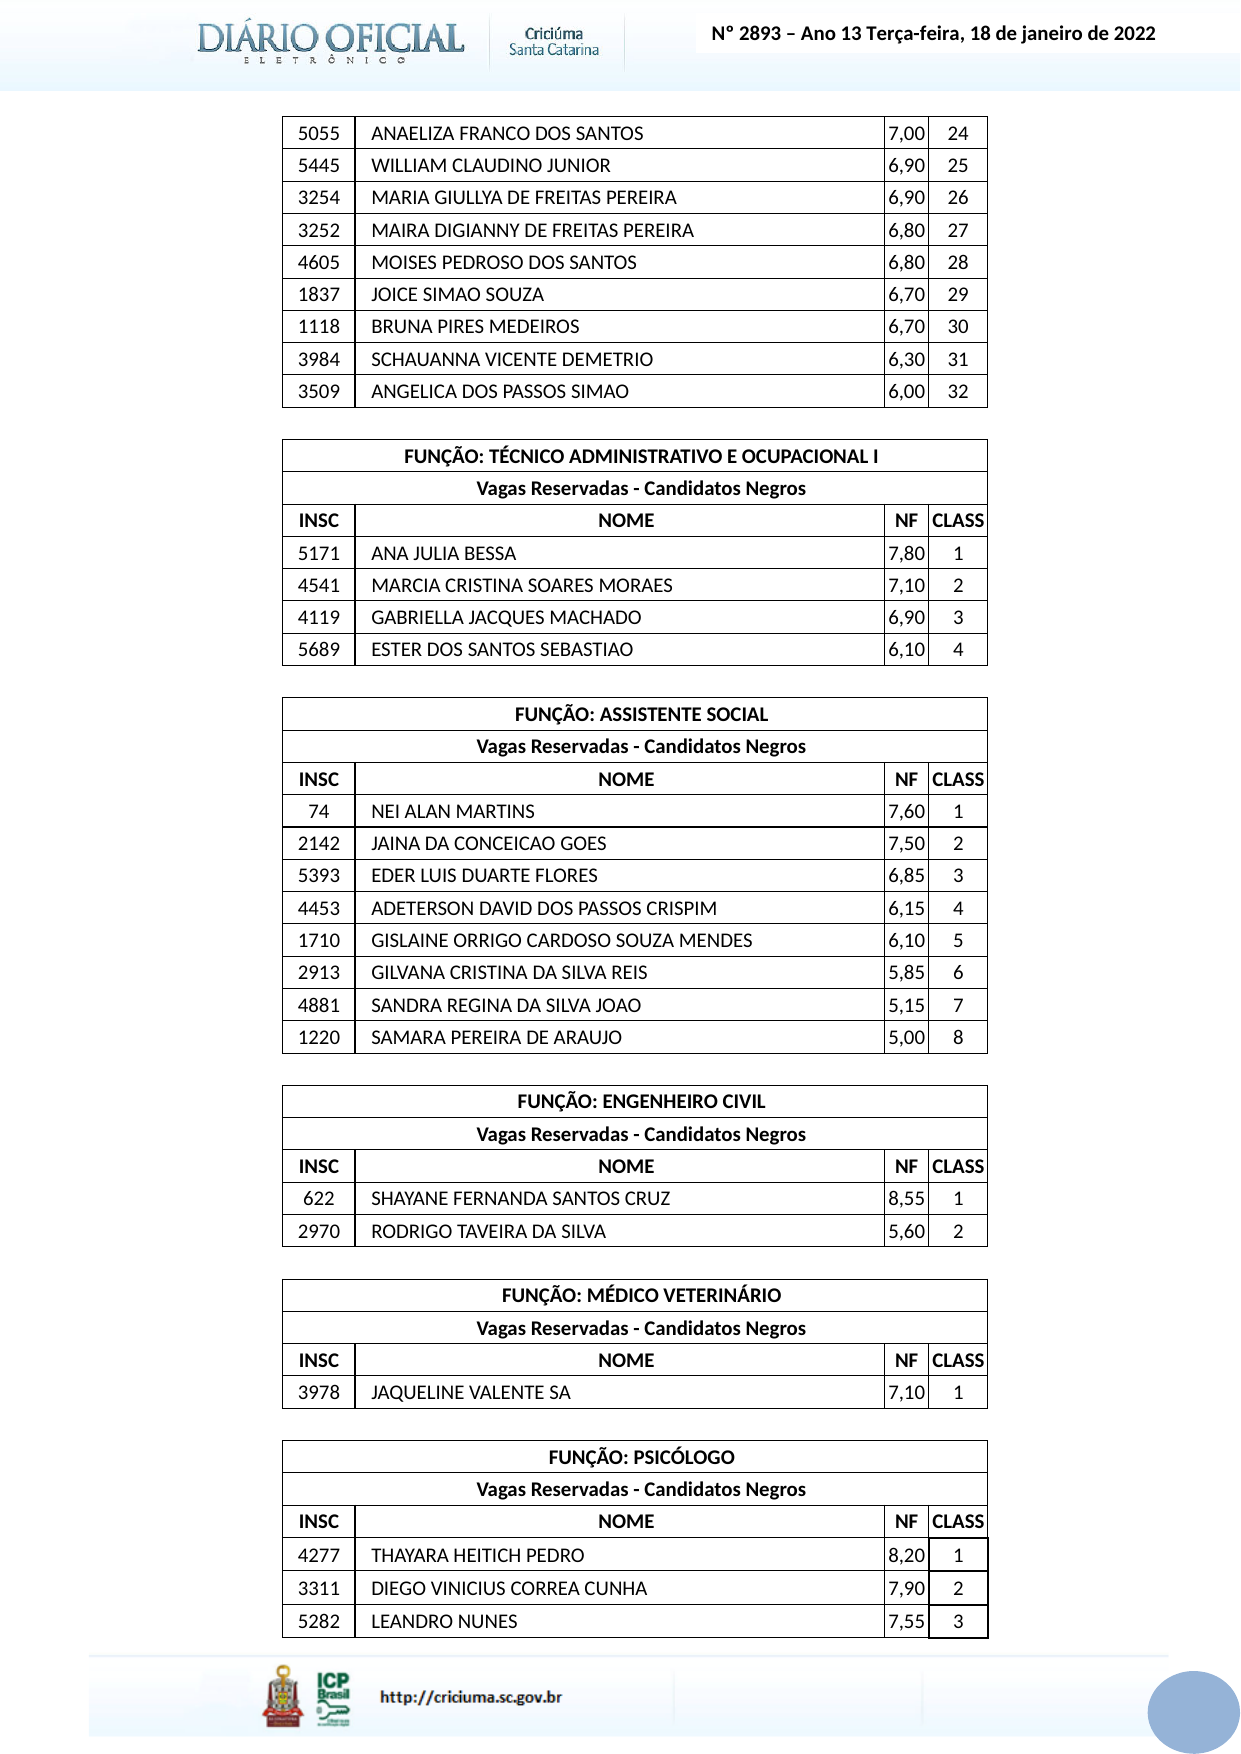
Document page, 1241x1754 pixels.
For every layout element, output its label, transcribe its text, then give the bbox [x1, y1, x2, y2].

table_cell JOICE SIMAO SOUZA [356, 279, 884, 310]
table_cell [282, 666, 355, 697]
table_cell MOISES PEDROSO DOS SANTOS [356, 246, 884, 277]
table_cell 30 [929, 311, 987, 342]
table_cell 4881 [283, 989, 354, 1020]
table_cell GISLAINE ORRIGO CARDOSO SOUZA MENDES [356, 924, 884, 956]
table_cell 3252 [283, 214, 354, 245]
table_cell Vagas Reservadas - Candidatos Negros [283, 1473, 987, 1504]
table_cell [355, 1409, 988, 1440]
table_cell INSC [283, 1344, 354, 1375]
table_cell 5393 [283, 860, 354, 891]
table_cell 6,30 [885, 343, 928, 374]
table_cell NF [885, 505, 928, 536]
table_cell 5689 [283, 634, 354, 665]
table_cell 2 [929, 828, 987, 859]
table_cell Vagas Reservadas - Candidatos Negros [283, 1118, 987, 1149]
table_cell 4 [929, 892, 987, 923]
table_cell CLASS [929, 1344, 987, 1375]
table_cell [282, 408, 355, 439]
table_cell 1 [929, 1183, 987, 1214]
table_cell 1710 [283, 924, 354, 956]
table_cell 26 [929, 182, 987, 213]
table_cell 7,60 [885, 795, 928, 826]
table_cell 4 [929, 634, 987, 665]
table_cell NF [885, 763, 928, 794]
table_cell 4605 [283, 246, 354, 277]
table_cell 4119 [283, 601, 354, 633]
table_cell MARIA GIULLYA DE FREITAS PEREIRA [356, 182, 884, 213]
table_cell NOME [356, 1344, 884, 1375]
table_cell 74 [283, 795, 354, 826]
table_cell ANGELICA DOS PASSOS SIMAO [356, 375, 884, 407]
table_cell CLASS [929, 763, 987, 794]
table_cell 2 [929, 569, 987, 600]
table_cell NF [885, 1344, 928, 1375]
table_cell 5,15 [885, 989, 928, 1020]
table_cell 8,55 [885, 1183, 928, 1214]
table_cell 25 [929, 149, 987, 181]
table_cell 32 [929, 375, 987, 407]
table_cell 6,15 [885, 892, 928, 923]
table_cell 1 [929, 795, 987, 826]
table_cell 3 [930, 1606, 987, 1637]
table_cell ESTER DOS SANTOS SEBASTIAO [356, 634, 884, 665]
table_cell ADETERSON DAVID DOS PASSOS CRISPIM [356, 892, 884, 923]
table_cell 5,00 [885, 1021, 928, 1052]
table_cell 1 [930, 1539, 987, 1570]
table_cell 2970 [283, 1215, 354, 1246]
table_cell Vagas Reservadas - Candidatos Negros [283, 731, 987, 762]
table_cell 7,80 [885, 537, 928, 568]
table_cell 3254 [283, 182, 354, 213]
table_cell 6,85 [885, 860, 928, 891]
table_cell 6,70 [885, 279, 928, 310]
table_cell 1837 [283, 279, 354, 310]
table_cell 2142 [283, 828, 354, 859]
table_cell FUNÇÃO: PSICÓLOGO [283, 1441, 987, 1472]
table_cell NF [885, 1150, 928, 1182]
table_cell 7 [929, 989, 987, 1020]
table_cell DIEGO VINICIUS CORREA CUNHA [356, 1571, 884, 1603]
table_cell 3311 [283, 1571, 354, 1603]
table_cell LEANDRO NUNES [356, 1605, 884, 1637]
table_cell 3509 [283, 375, 354, 407]
table_cell 622 [283, 1183, 354, 1214]
table_cell [355, 1247, 988, 1278]
table_cell RODRIGO TAVEIRA DA SILVA [356, 1215, 884, 1246]
table_cell 3984 [283, 343, 354, 374]
table_cell 6,90 [885, 182, 928, 213]
table_cell 5,60 [885, 1215, 928, 1246]
table_cell 5171 [283, 537, 354, 568]
table_cell MAIRA DIGIANNY DE FREITAS PEREIRA [356, 214, 884, 245]
table_cell [282, 1054, 355, 1085]
table_cell FUNÇÃO: MÉDICO VETERINÁRIO [283, 1280, 987, 1311]
table_cell JAINA DA CONCEICAO GOES [356, 828, 884, 859]
table_cell NF [885, 1506, 928, 1537]
table_cell 8 [929, 1021, 987, 1052]
table_cell GABRIELLA JACQUES MACHADO [356, 601, 884, 633]
table_cell NOME [356, 505, 884, 536]
table_cell 6,90 [885, 149, 928, 181]
table_cell CLASS [929, 505, 987, 536]
table_cell 6,70 [885, 311, 928, 342]
table_cell 5445 [283, 149, 354, 181]
table_cell [355, 408, 988, 439]
table_cell FUNÇÃO: ENGENHEIRO CIVIL [283, 1086, 987, 1117]
table_cell 6,00 [885, 375, 928, 407]
table_cell GILVANA CRISTINA DA SILVA REIS [356, 957, 884, 988]
table_cell 5282 [283, 1605, 354, 1637]
table_cell 4277 [283, 1538, 354, 1570]
table_cell 28 [929, 246, 987, 277]
table_cell 8,20 [885, 1538, 928, 1570]
table_cell JAQUELINE VALENTE SA [356, 1376, 884, 1408]
table_cell [355, 666, 988, 697]
table_cell 7,50 [885, 828, 928, 859]
table_cell 3978 [283, 1376, 354, 1408]
table_cell 1 [929, 1376, 987, 1408]
table_cell 31 [929, 343, 987, 374]
table_cell 5 [929, 924, 987, 956]
table_cell 6,80 [885, 246, 928, 277]
table_cell 6 [929, 957, 987, 988]
table_cell 2 [930, 1572, 987, 1603]
table_cell WILLIAM CLAUDINO JUNIOR [356, 149, 884, 181]
table_cell 4453 [283, 892, 354, 923]
table_cell SCHAUANNA VICENTE DEMETRIO [356, 343, 884, 374]
table_cell 3 [929, 860, 987, 891]
table_cell NOME [356, 763, 884, 794]
table_cell 7,10 [885, 1376, 928, 1408]
table_cell Vagas Reservadas - Candidatos Negros [283, 1312, 987, 1343]
table_cell 5055 [283, 117, 354, 148]
table_cell 1118 [283, 311, 354, 342]
table_cell [282, 1247, 355, 1278]
table_cell CLASS [929, 1150, 987, 1182]
table_cell 4541 [283, 569, 354, 600]
table_cell MARCIA CRISTINA SOARES MORAES [356, 569, 884, 600]
table_cell 29 [929, 279, 987, 310]
table_cell 3 [929, 601, 987, 633]
table_cell 6,10 [885, 924, 928, 956]
table_cell 7,00 [885, 117, 928, 148]
table_cell NOME [356, 1150, 884, 1182]
table_cell 1 [929, 537, 987, 568]
table_cell INSC [283, 1506, 354, 1537]
table_cell FUNÇÃO: TÉCNICO ADMINISTRATIVO E OCUPACIONAL I [283, 440, 987, 471]
table_cell FUNÇÃO: ASSISTENTE SOCIAL [283, 698, 987, 729]
table_cell 5,85 [885, 957, 928, 988]
table_cell 24 [929, 117, 987, 148]
table_cell 1220 [283, 1021, 354, 1052]
table_cell 7,55 [885, 1605, 928, 1637]
table_cell NOME [356, 1506, 884, 1537]
table_cell Vagas Reservadas - Candidatos Negros [283, 472, 987, 503]
table_cell INSC [283, 763, 354, 794]
table_cell [282, 1409, 355, 1440]
table_cell 2913 [283, 957, 354, 988]
table_cell SANDRA REGINA DA SILVA JOAO [356, 989, 884, 1020]
table_cell SHAYANE FERNANDA SANTOS CRUZ [356, 1183, 884, 1214]
table_cell 6,90 [885, 601, 928, 633]
table_cell ANA JULIA BESSA [356, 537, 884, 568]
table_cell SAMARA PEREIRA DE ARAUJO [356, 1021, 884, 1052]
table_cell 6,80 [885, 214, 928, 245]
table_cell NEI ALAN MARTINS [356, 795, 884, 826]
table_cell INSC [283, 505, 354, 536]
table_cell BRUNA PIRES MEDEIROS [356, 311, 884, 342]
table_cell [355, 1054, 988, 1085]
table_cell THAYARA HEITICH PEDRO [356, 1538, 884, 1570]
table_cell CLASS [929, 1506, 987, 1537]
table_cell EDER LUIS DUARTE FLORES [356, 860, 884, 891]
table_cell 7,90 [885, 1571, 928, 1603]
table_cell 7,10 [885, 569, 928, 600]
table_cell 2 [929, 1215, 987, 1246]
table_cell ANAELIZA FRANCO DOS SANTOS [356, 117, 884, 148]
table_cell INSC [283, 1150, 354, 1182]
table_cell 6,10 [885, 634, 928, 665]
table_cell 27 [929, 214, 987, 245]
